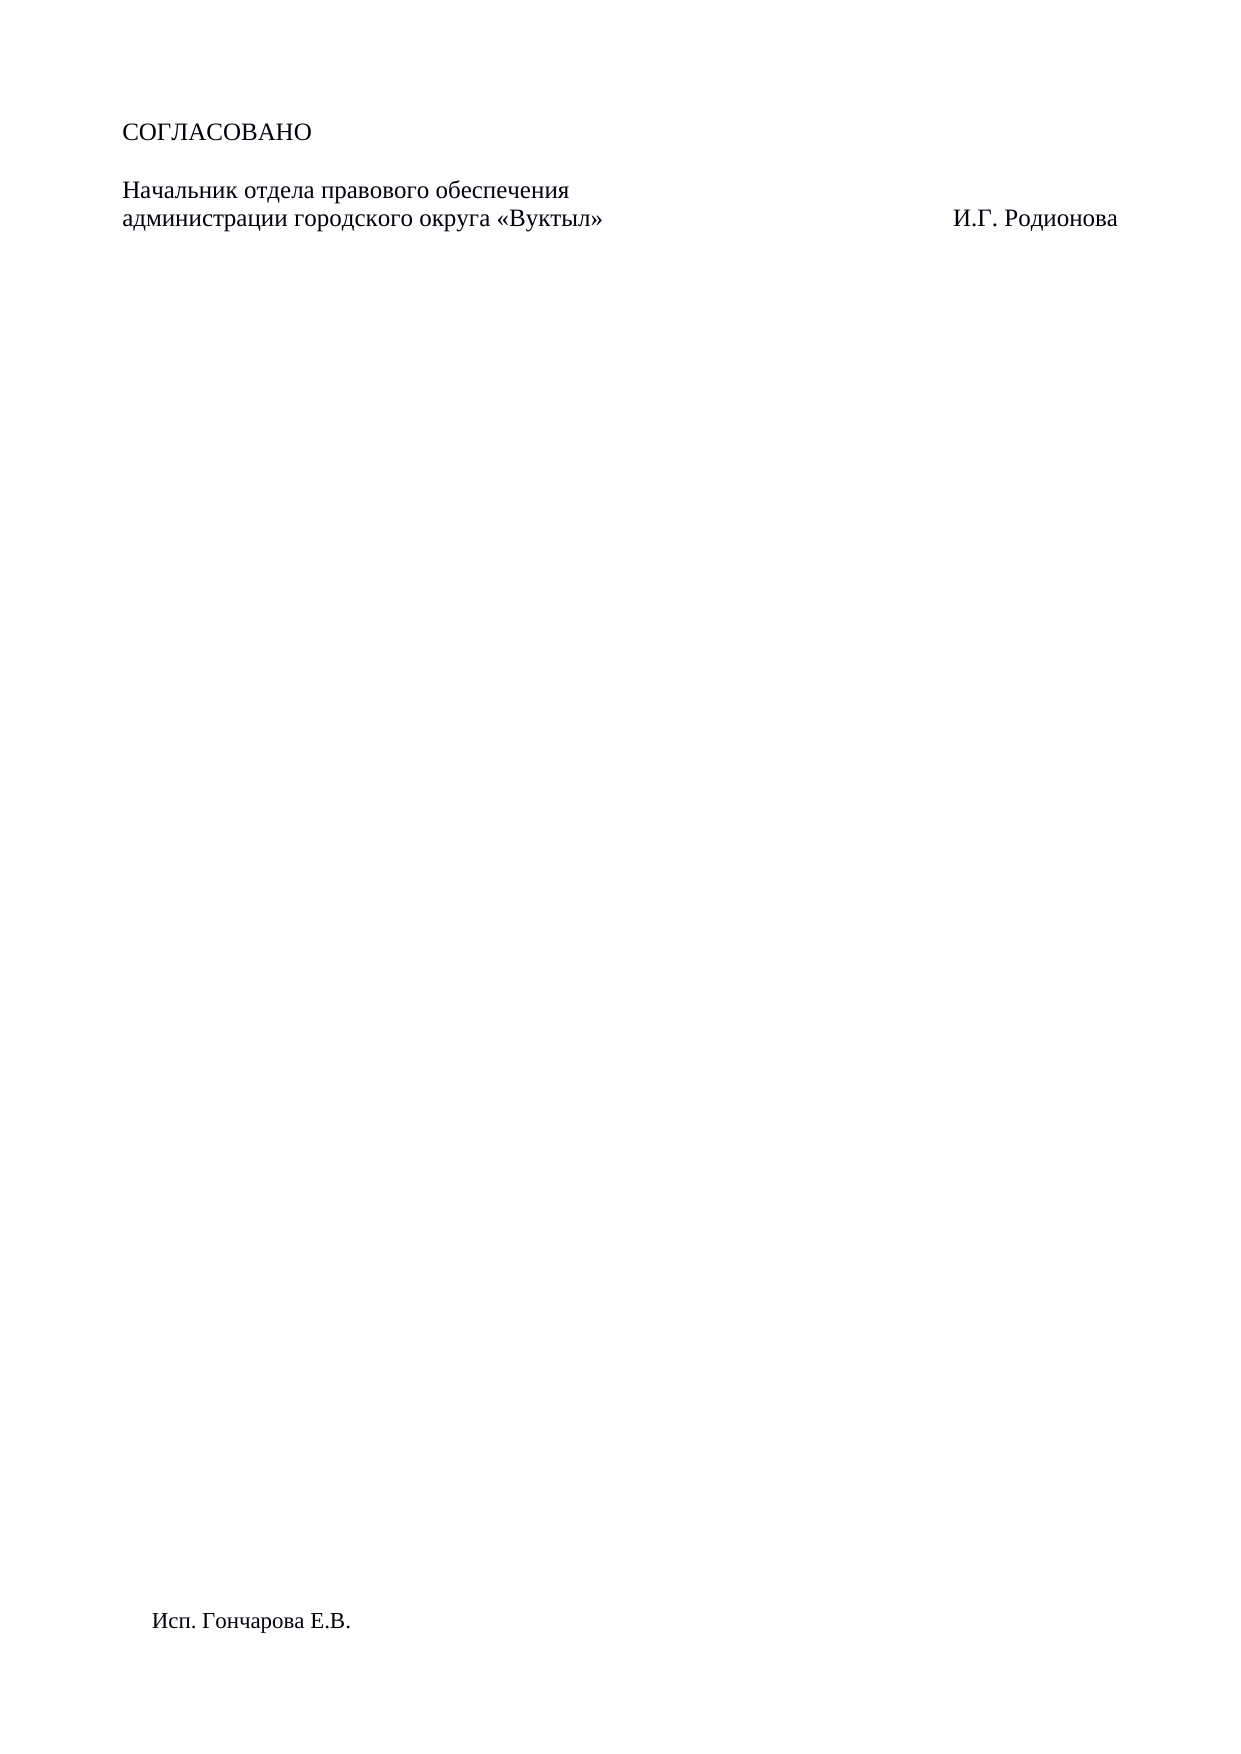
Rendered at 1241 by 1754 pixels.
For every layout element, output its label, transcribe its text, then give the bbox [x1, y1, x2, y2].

text Начальник отдела правового обеспечения [122, 175, 1128, 203]
text администрации городского округа «Вуктыл» И.Г. Родионова [122, 203, 1158, 232]
text СОГЛАСОВАНО [122, 117, 1128, 146]
text Исп. Гончарова Е.В. [152, 1607, 1128, 1634]
